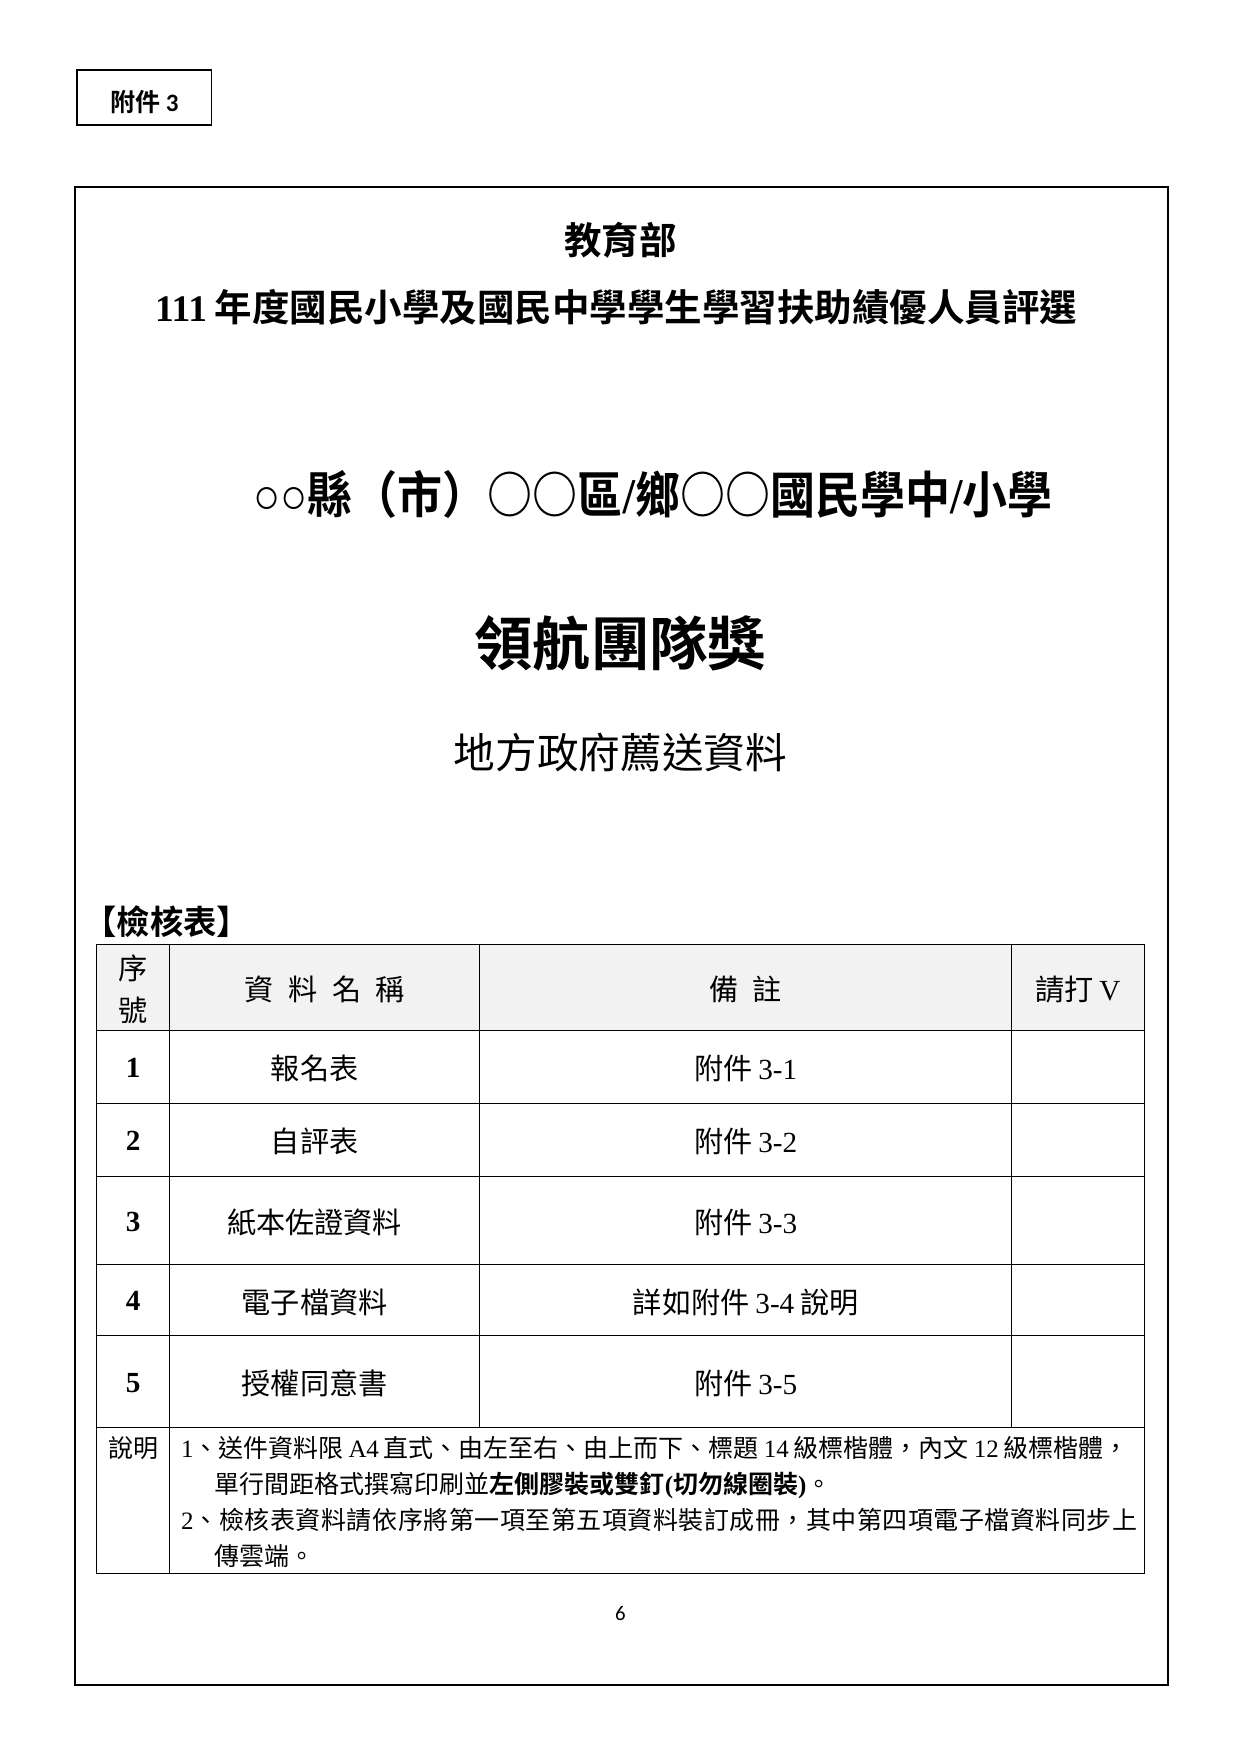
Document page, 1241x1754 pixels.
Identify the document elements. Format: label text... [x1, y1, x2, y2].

text ○○縣（市）○○區/鄉○○國民學中/小學 [76, 455, 1167, 528]
table_cell [1012, 1336, 1144, 1427]
table_cell [1012, 1031, 1144, 1103]
table_cell 2 [97, 1104, 169, 1176]
table_header 請打V [1012, 945, 1144, 1030]
text 【檢核表】 [76, 896, 1165, 944]
text [1169, 455, 1230, 528]
table_cell 3 [97, 1177, 169, 1264]
table_header 資 料 名 稱 [170, 945, 479, 1030]
text 111年度國民小學及國民中學學生學習扶助績優人員評選 [76, 277, 1167, 332]
table_cell [1012, 1177, 1144, 1264]
text [1169, 277, 1215, 332]
text 領航團隊獎 [76, 598, 1165, 682]
table_cell 附件3-1 [480, 1031, 1011, 1103]
table_header 備 註 [480, 945, 1011, 1030]
table_cell 附件3-2 [480, 1104, 1011, 1176]
table_cell 4 [97, 1265, 169, 1335]
table_header 序號 [97, 945, 169, 1030]
table_cell 1、送件資料限A4直式、由左至右、由上而下、標題14級標楷體，內文12級標楷體，單行間距格式撰寫印刷並左側膠裝或雙釘(切勿線圈裝)。 2、檢核表資料請依序將第一項至第五項資料裝訂成冊，其中第四項電子檔資料同步上傳雲端。 [170, 1428, 1144, 1573]
table_cell 說明 [97, 1428, 169, 1573]
table_cell 附件3-5 [480, 1336, 1011, 1427]
text 地方政府薦送資料 [76, 721, 1165, 781]
table_cell 附件3-3 [480, 1177, 1011, 1264]
text [16, 277, 74, 332]
table_cell 紙本佐證資料 [170, 1177, 479, 1264]
table_cell 授權同意書 [170, 1336, 479, 1427]
table_cell [1012, 1104, 1144, 1176]
table_cell 電子檔資料 [170, 1265, 479, 1335]
table_cell 1 [97, 1031, 169, 1103]
table_cell 報名表 [170, 1031, 479, 1103]
text 附件3 [93, 78, 196, 116]
table_cell 5 [97, 1336, 169, 1427]
table_cell 詳如附件3-4說明 [480, 1265, 1011, 1335]
text 教育部 [76, 211, 1165, 265]
table_cell 自評表 [170, 1104, 479, 1176]
table_cell [1012, 1265, 1144, 1335]
